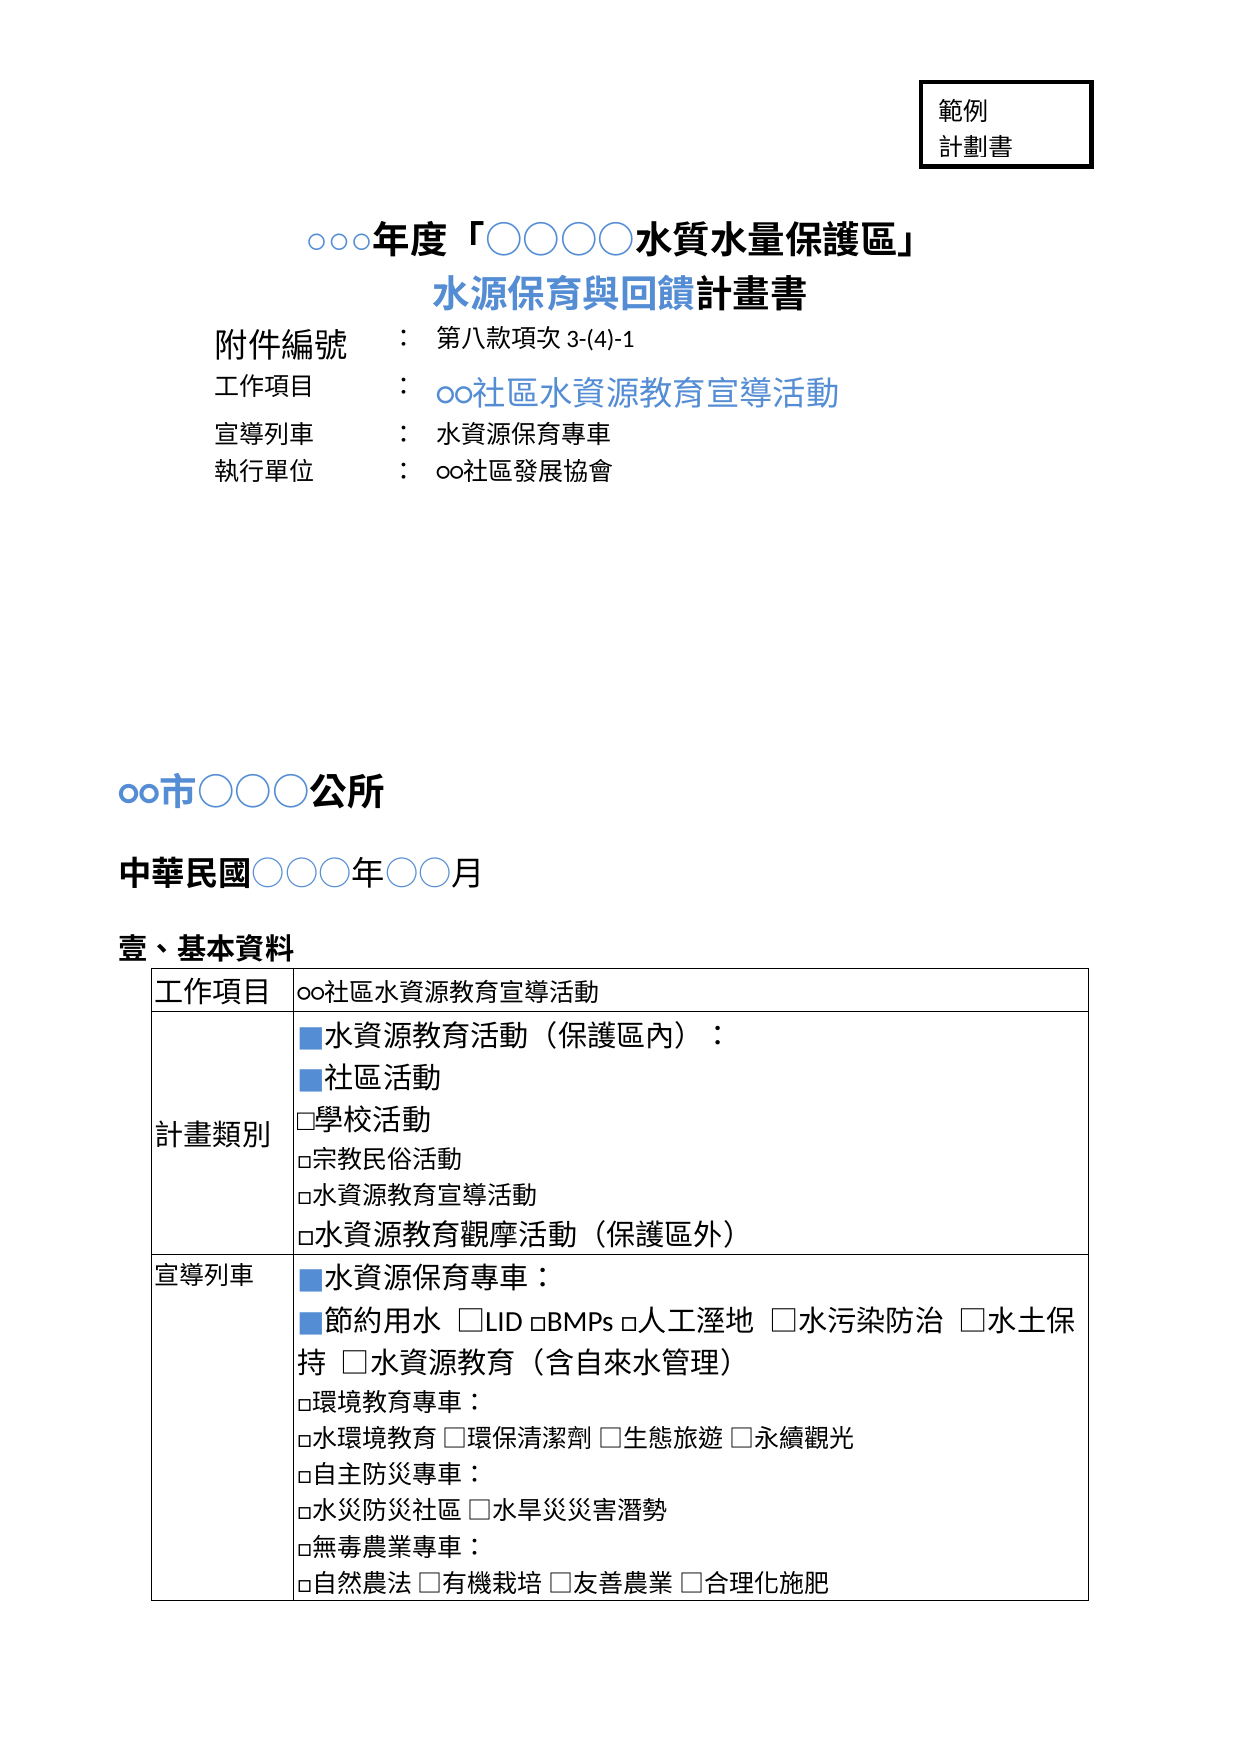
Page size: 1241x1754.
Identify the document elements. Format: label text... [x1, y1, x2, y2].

text 範例 [938, 91, 1074, 128]
table_cell 工作項目 [203, 367, 380, 415]
text 計劃書 [938, 128, 1074, 157]
table_cell ■水資源保育專車： ■節約用水 □LID □BMPs □人工溼地 □水污染防治 □水土保持 □水資源教育（含自來水管理） □環境教育專車： □水環境教育 □環保清潔劑 □生態旅遊 □永續觀光 □自主防災專車： □水災防災社區 □水旱災災害潛勢 □無毒農業專車： □自然農法 □有機栽培 □友善農業 □合理化施肥 [294, 1255, 1088, 1599]
table_cell 宣導列車 [152, 1255, 293, 1599]
table_cell ： [380, 415, 425, 451]
text ○○市○○○公所 [118, 762, 1122, 816]
table_header 第八款項次3-(4)-1 [425, 319, 1074, 367]
table_cell 水資源保育專車 [425, 415, 1074, 451]
table_cell ： [380, 451, 425, 487]
table_cell ■水資源教育活動（保護區內）： ■社區活動 □學校活動 □宗教民俗活動 □水資源教育宣導活動 □水資源教育觀摩活動（保護區外） [294, 1012, 1088, 1254]
table_header 附件編號 [203, 319, 380, 367]
table_cell ○○社區發展協會 [425, 451, 1074, 487]
table_header ○○社區水資源教育宣導活動 [294, 969, 1088, 1011]
text 水源保育與回饋計畫書 [118, 264, 1122, 318]
table_cell ： [380, 367, 425, 415]
text ○○○年度「○○○○水質水量保護區」 [118, 210, 1122, 264]
text 中華民國○○○年○○月 [118, 847, 1122, 895]
table_header ： [380, 319, 425, 367]
list 基本資料 [118, 926, 1122, 968]
table_cell 計畫類別 [152, 1012, 293, 1254]
table_cell 執行單位 [203, 451, 380, 487]
table_header 工作項目 [152, 969, 293, 1011]
table_cell 宣導列車 [203, 415, 380, 451]
table_cell ○○社區水資源教育宣導活動 [425, 367, 1074, 415]
